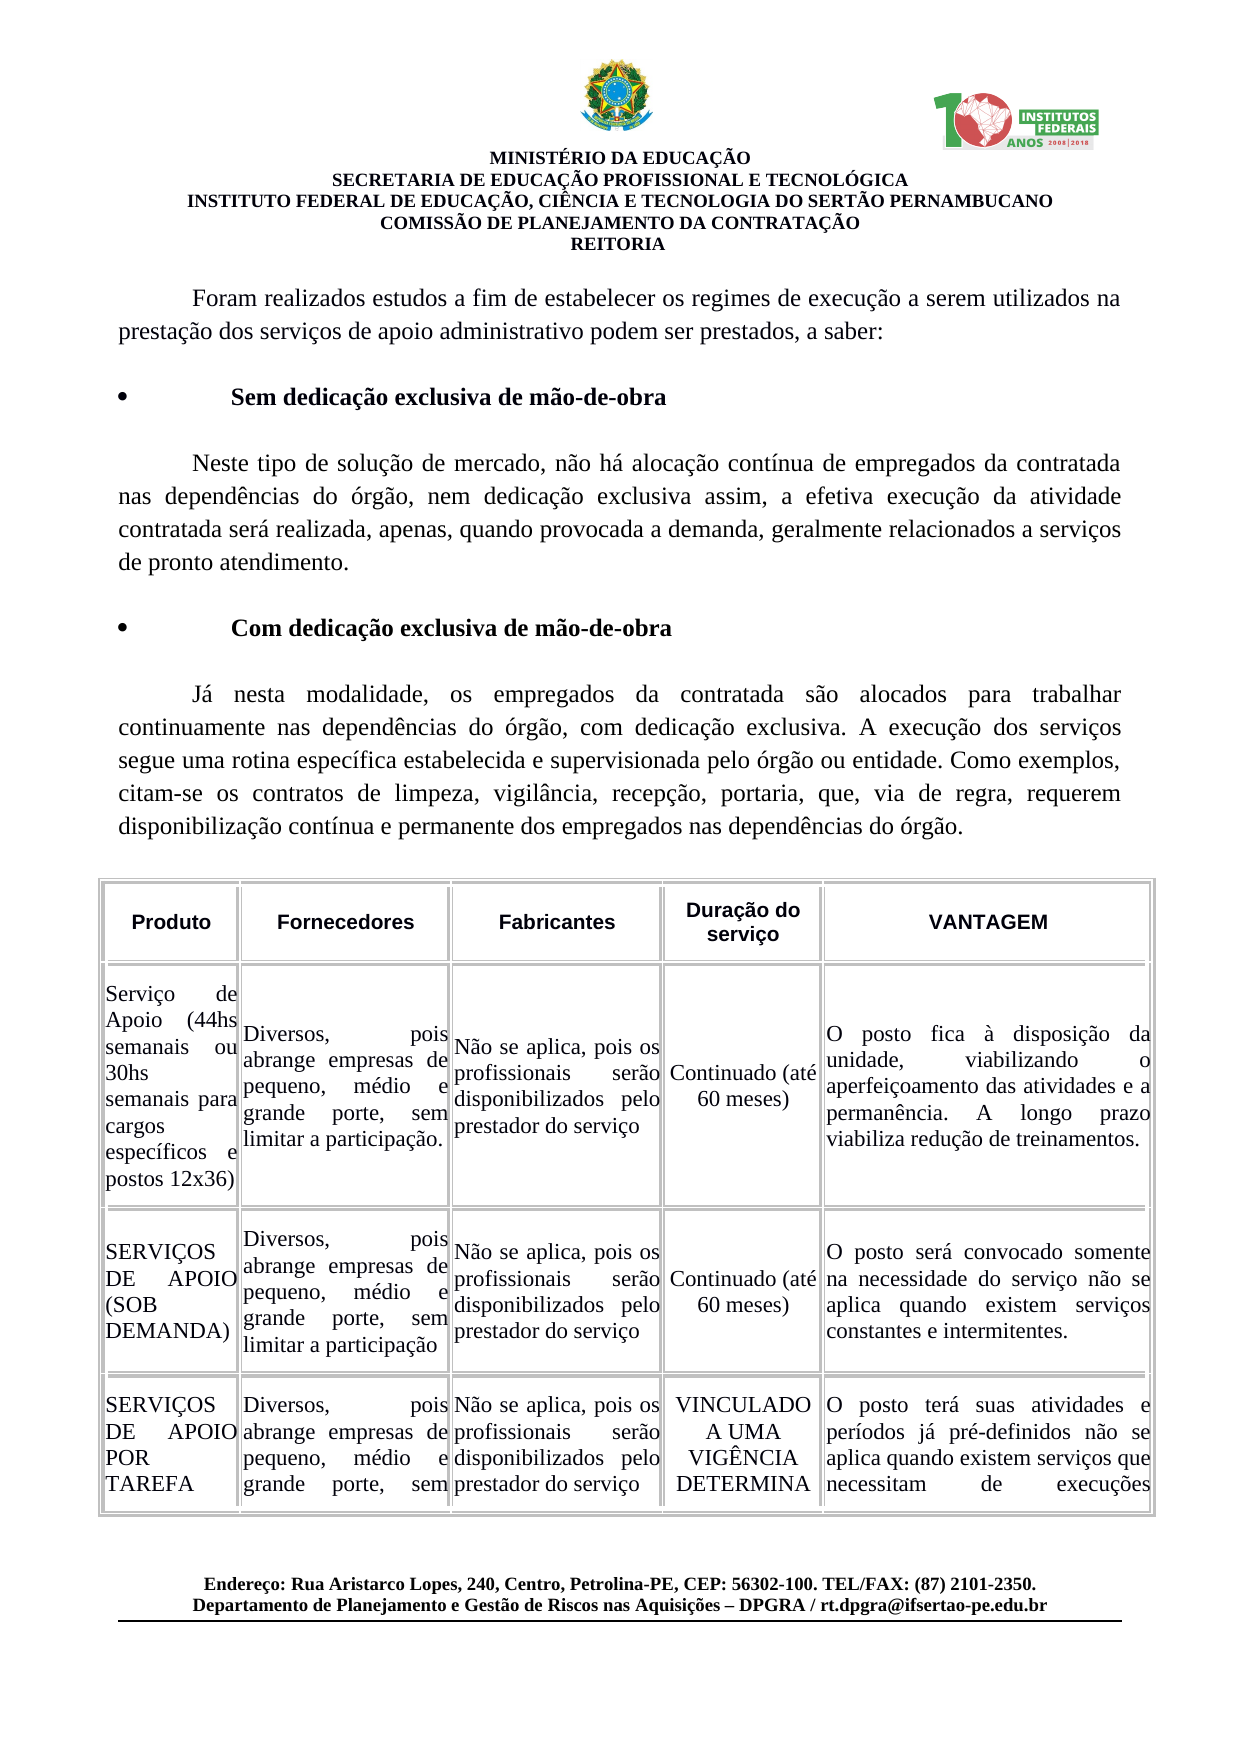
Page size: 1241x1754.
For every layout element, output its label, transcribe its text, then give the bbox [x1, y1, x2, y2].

picture [579, 58, 654, 132]
list Com dedicação exclusiva de mão-de-obra [118, 613, 1122, 642]
table_header Fornecedores [239, 879, 450, 960]
table_cell Diversos, pois abrange empresas de pequeno, médio e grande porte, sem limitar a participação [242, 1211, 447, 1371]
table_cell O posto será convocado somente na necessidade do serviço não se aplica quando existem serviços constantes e intermitentes. [822, 1205, 1152, 1371]
table_cell Não se aplica, pois os profissionais serão disponibilizados pelo prestador do serviço [450, 1371, 662, 1511]
text Já nesta modalidade, os empregados da contratada são alocados para trabalhar continuamente nas dependências do órgão, com dedicação exclusiva. A execução dos serviços segue uma rotina específica estabelecida e supervisionada pelo órgão ou entidade. Como exemplos, citam-se os contratos de limpeza, vigilância, recepção, portaria, que, via de regra, requerem disponibilização contínua e permanente dos empregados nas dependências do órgão. [118, 679, 1122, 840]
table_cell SERVIÇOS DE APOIO POR TAREFA [101, 1371, 239, 1511]
table_cell Não se aplica, pois os profissionais serão disponibilizados pelo prestador do serviço [453, 966, 659, 1205]
table_cell Continuado (até 60 meses) [665, 1211, 819, 1371]
table_cell Continuado (até 60 meses) [665, 966, 819, 1205]
table_cell VINCULADO A UMA VIGÊNCIA DETERMINA [662, 1371, 822, 1511]
text Foram realizados estudos a fim de estabelecer os regimes de execução a serem utilizados na prestação dos serviços de apoio administrativo podem ser prestados, a saber: [118, 283, 1122, 345]
table_header Fabricantes [450, 879, 662, 960]
picture [933, 93, 1099, 150]
list Sem dedicação exclusiva de mão-de-obra [118, 382, 1122, 411]
table_header Duração do serviço [662, 879, 822, 960]
table_cell Não se aplica, pois os profissionais serão disponibilizados pelo prestador do serviço [453, 1211, 659, 1371]
table_cell Serviço de Apoio (44hs semanais ou 30hs semanais para cargos específicos e postos 12x36) [101, 960, 239, 1205]
table_header VANTAGEM [822, 879, 1152, 960]
table_cell Diversos, pois abrange empresas de pequeno, médio e grande porte, sem limitar a participação. [242, 966, 447, 1205]
table_cell O posto fica à disposição da unidade, viabilizando o aperfeiçoamento das atividades e a permanência. A longo prazo viabiliza redução de treinamentos. [822, 960, 1152, 1205]
table_cell O posto terá suas atividades e períodos já pré-definidos não se aplica quando existem serviços que necessitam de execuções [822, 1371, 1152, 1511]
text Neste tipo de solução de mercado, não há alocação contínua de empregados da contratada nas dependências do órgão, nem dedicação exclusiva assim, a efetiva execução da atividade contratada será realizada, apenas, quando provocada a demanda, geralmente relacionados a serviços de pronto atendimento. [118, 448, 1122, 576]
table_header Produto [105, 884, 239, 960]
table_cell SERVIÇOS DE APOIO (SOB DEMANDA) [101, 1205, 239, 1371]
table_cell Diversos, pois abrange empresas de pequeno, médio e grande porte, sem [239, 1371, 450, 1511]
